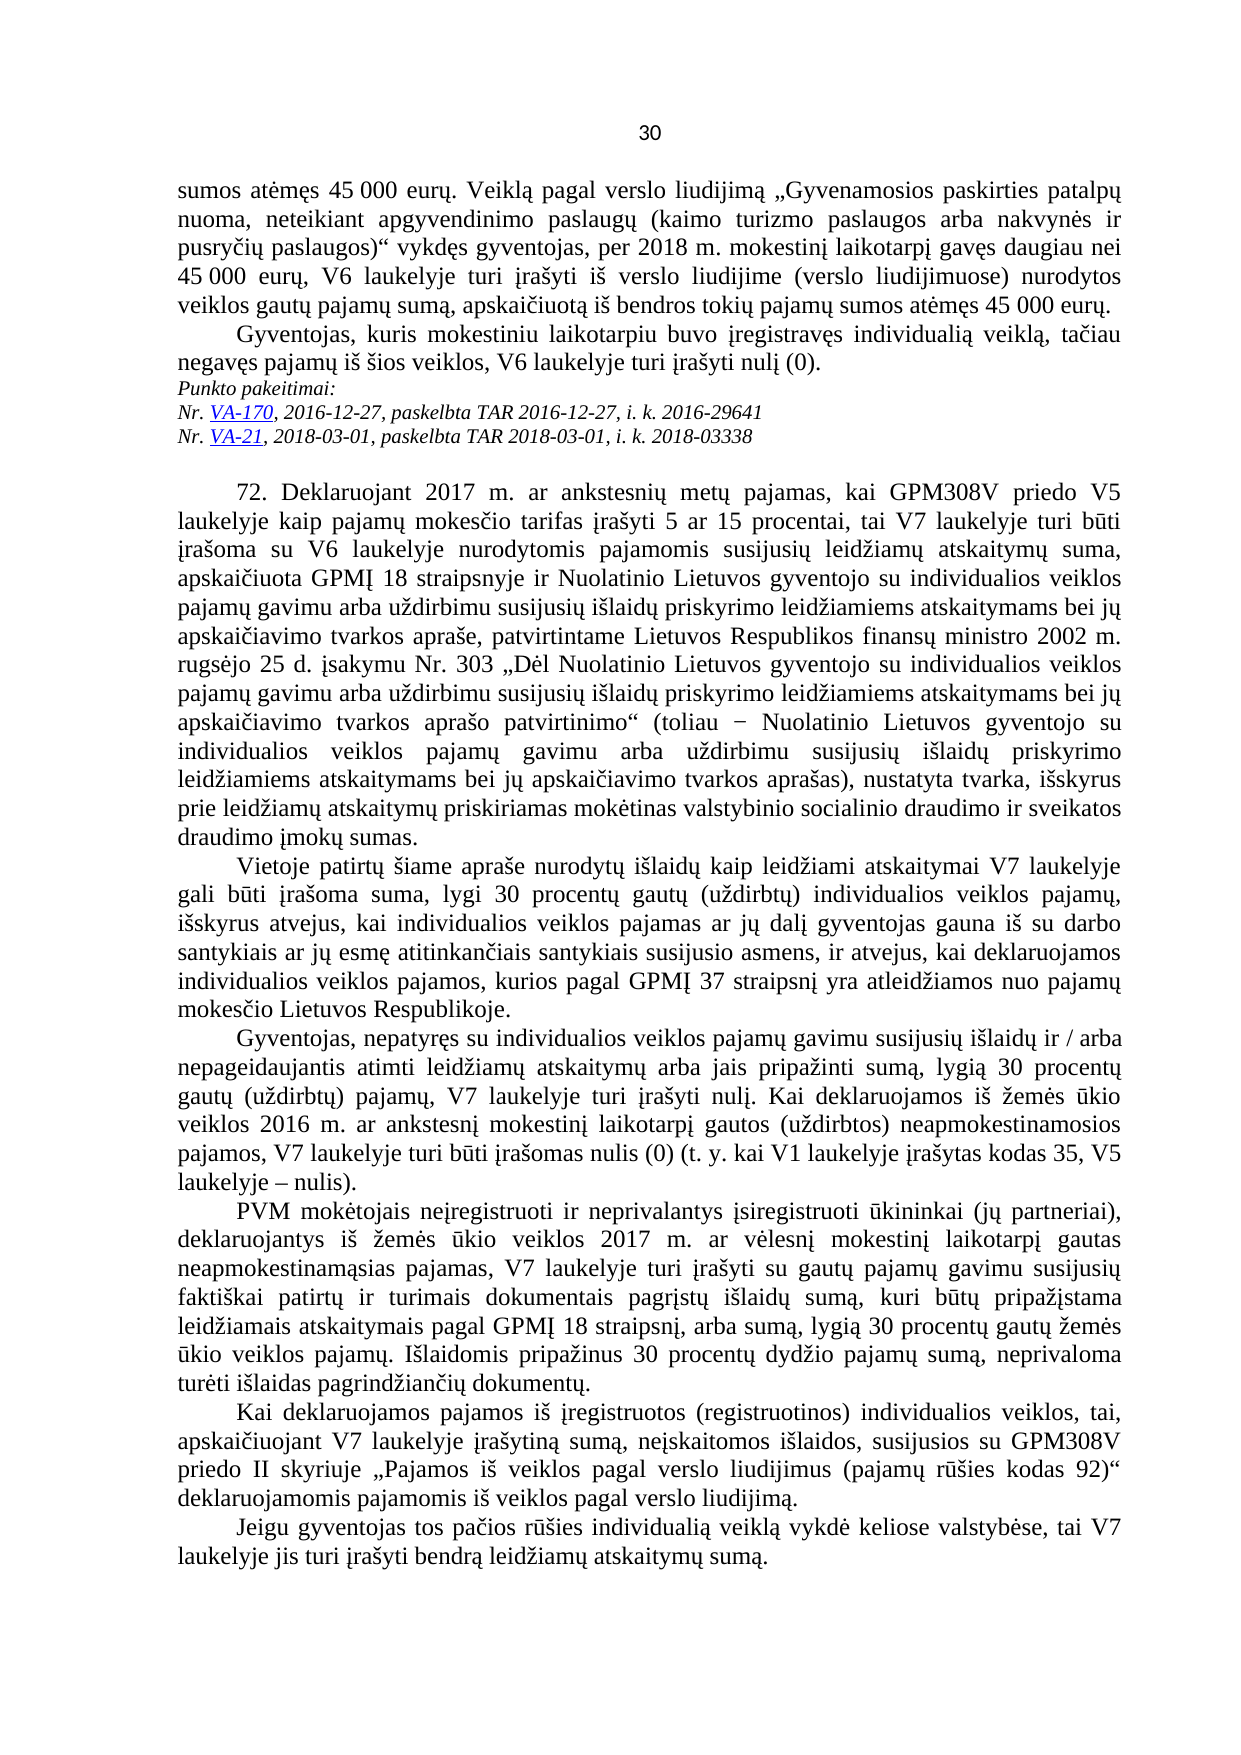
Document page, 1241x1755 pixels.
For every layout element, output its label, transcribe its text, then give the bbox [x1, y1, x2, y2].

text Vietoje patirtų šiame apraše nurodytų išlaidų kaip leidžiami atskaitymai V7 laukelyje gali būti įrašoma suma, lygi 30 procentų gautų (uždirbtų) individualios veiklos pajamų, išskyrus atvejus, kai individualios veiklos pajamas ar jų dalį gyventojas gauna iš su darbo santykiais ar jų esmę atitinkančiais santykiais susijusio asmens, ir atvejus, kai deklaruojamos individualios veiklos pajamos, kurios pagal GPMĮ 37 straipsnį yra atleidžiamos nuo pajamų mokesčio Lietuvos Respublikoje. [177, 851, 1122, 1023]
text Gyventojas, nepatyręs su individualios veiklos pajamų gavimu susijusių išlaidų ir / arba nepageidaujantis atimti leidžiamų atskaitymų arba jais pripažinti sumą, lygią 30 procentų gautų (uždirbtų) pajamų, V7 laukelyje turi įrašyti nulį. Kai deklaruojamos iš žemės ūkio veiklos 2016 m. ar ankstesnį mokestinį laikotarpį gautos (uždirbtos) neapmokestinamosios pajamos, V7 laukelyje turi būti įrašomas nulis (0) (t. y. kai V1 laukelyje įrašytas kodas 35, V5 laukelyje – nulis). [177, 1023, 1122, 1196]
text Nr. VA-21, 2018-03-01, paskelbta TAR 2018-03-01, i. k. 2018-03338 [177, 424, 1122, 448]
text Gyventojas, kuris mokestiniu laikotarpiu buvo įregistravęs individualią veiklą, tačiau negavęs pajamų iš šios veiklos, V6 laukelyje turi įrašyti nulį (0). [177, 319, 1122, 376]
text sumos atėmęs 45 000 eurų. Veiklą pagal verslo liudijimą „Gyvenamosios paskirties patalpų nuoma, neteikiant apgyvendinimo paslaugų (kaimo turizmo paslaugos arba nakvynės ir pusryčių paslaugos)“ vykdęs gyventojas, per 2018 m. mokestinį laikotarpį gavęs daugiau nei 45 000 eurų, V6 laukelyje turi įrašyti iš verslo liudijime (verslo liudijimuose) nurodytos veiklos gautų pajamų sumą, apskaičiuotą iš bendros tokių pajamų sumos atėmęs 45 000 eurų. [177, 175, 1122, 319]
text Jeigu gyventojas tos pačios rūšies individualią veiklą vykdė keliose valstybėse, tai V7 laukelyje jis turi įrašyti bendrą leidžiamų atskaitymų sumą. [177, 1512, 1122, 1569]
text Punkto pakeitimai: [177, 376, 1122, 400]
text 72. Deklaruojant 2017 m. ar ankstesnių metų pajamas, kai GPM308V priedo V5 laukelyje kaip pajamų mokesčio tarifas įrašyti 5 ar 15 procentai, tai V7 laukelyje turi būti įrašoma su V6 laukelyje nurodytomis pajamomis susijusių leidžiamų atskaitymų suma, apskaičiuota GPMĮ 18 straipsnyje ir Nuolatinio Lietuvos gyventojo su individualios veiklos pajamų gavimu arba uždirbimu susijusių išlaidų priskyrimo leidžiamiems atskaitymams bei jų apskaičiavimo tvarkos apraše, patvirtintame Lietuvos Respublikоs finansų ministro 2002 m. rugsėjo 25 d. įsakymu Nr. 303 „Dėl Nuolatinio Lietuvos gyventojo su individualios veiklos pajamų gavimu arba uždirbimu susijusių išlaidų priskyrimo leidžiamiems atskaitymams bei jų apskaičiavimo tvarkos aprašo patvirtinimo“ (toliau − Nuolatinio Lietuvos gyventojo su individualios veiklos pajamų gavimu arba uždirbimu susijusių išlaidų priskyrimo leidžiamiems atskaitymams bei jų apskaičiavimo tvarkos aprašas), nustatyta tvarka, išskyrus prie leidžiamų atskaitymų priskiriamas mokėtinas valstybinio socialinio draudimo ir sveikatos draudimo įmokų sumas. [177, 477, 1122, 851]
text PVM mokėtojais neįregistruoti ir neprivalantys įsiregistruoti ūkininkai (jų partneriai), deklaruojantys iš žemės ūkio veiklos 2017 m. ar vėlesnį mokestinį laikotarpį gautas neapmokestinamąsias pajamas, V7 laukelyje turi įrašyti su gautų pajamų gavimu susijusių faktiškai patirtų ir turimais dokumentais pagrįstų išlaidų sumą, kuri būtų pripažįstama leidžiamais atskaitymais pagal GPMĮ 18 straipsnį, arba sumą, lygią 30 procentų gautų žemės ūkio veiklos pajamų. Išlaidomis pripažinus 30 procentų dydžio pajamų sumą, neprivaloma turėti išlaidas pagrindžiančių dokumentų. [177, 1196, 1122, 1397]
text Kai deklaruojamos pajamos iš įregistruotos (registruotinos) individualios veiklos, tai, apskaičiuojant V7 laukelyje įrašytiną sumą, neįskaitomos išlaidos, susijusios su GPM308V priedo II skyriuje „Pajamos iš veiklos pagal verslo liudijimus (pajamų rūšies kodas 92)“ deklaruojamomis pajamomis iš veiklos pagal verslo liudijimą. [177, 1397, 1122, 1512]
text Nr. VA-170, 2016-12-27, paskelbta TAR 2016-12-27, i. k. 2016-29641 [177, 400, 1122, 424]
